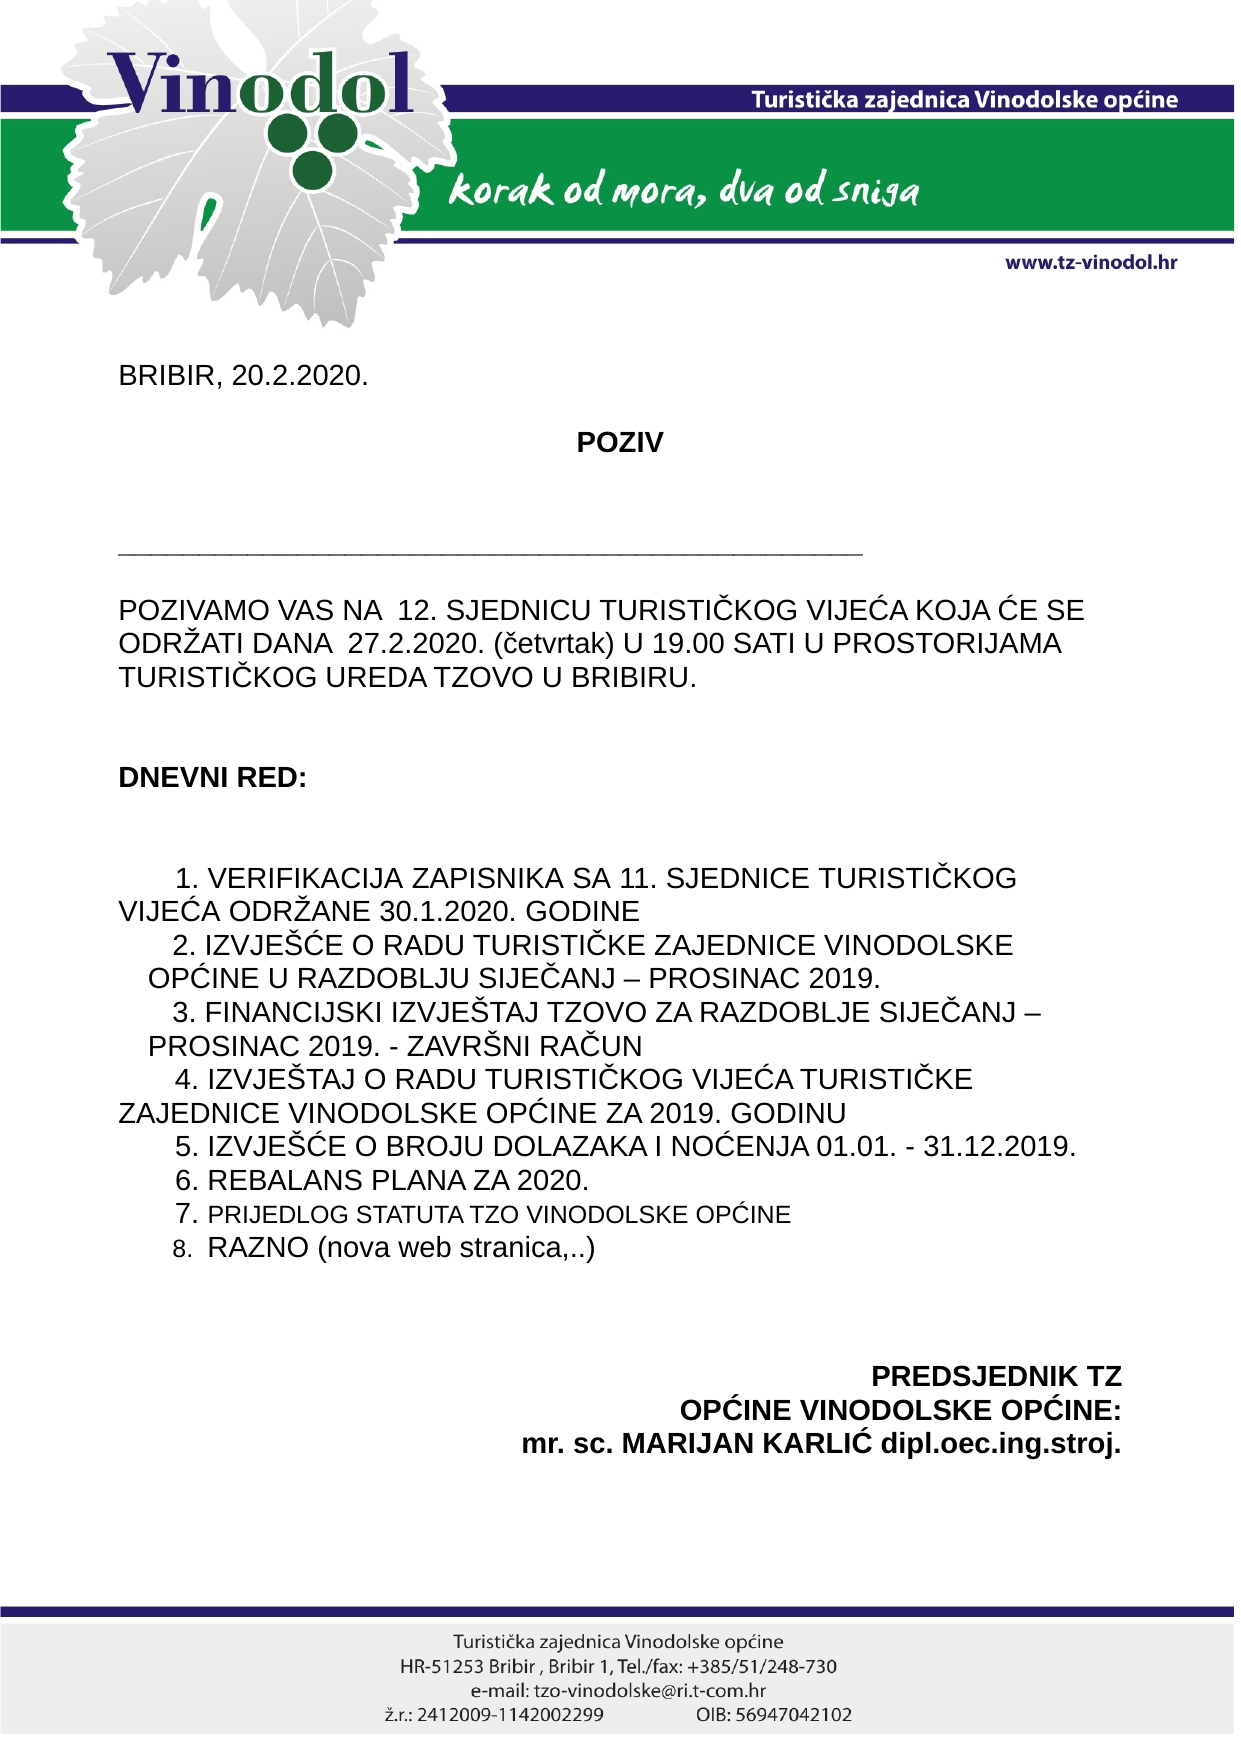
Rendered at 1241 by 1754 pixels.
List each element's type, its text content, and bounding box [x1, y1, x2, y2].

text DNEVNI RED: [118, 760, 1122, 794]
text POZIV [118, 425, 1122, 458]
text 6. REBALANS PLANA ZA 2020. [118, 1163, 1122, 1196]
text POZIVAMO VAS NA 12. SJEDNICU TURISTIČKOG VIJEĆA KOJA ĆE SE ODRŽATI DANA 27.2.2020. (četvrtak) U 19.00 SATI U PROSTORIJAMA TURISTIČKOG UREDA TZOVO U BRIBIRU. [118, 592, 1122, 693]
text 1. VERIFIKACIJA ZAPISNIKA SA 11. SJEDNICE TURISTIČKOG VIJEĆA ODRŽANE 30.1.2020. GODINE [118, 861, 1122, 928]
subtitle BRIBIR, 20.2.2020. [118, 358, 1122, 391]
text PREDSJEDNIK TZ [118, 1359, 1122, 1393]
text 7. PRIJEDLOG STATUTA TZO VINODOLSKE OPĆINE [118, 1196, 1122, 1230]
text 3. FINANCIJSKI IZVJEŠTAJ TZOVO ZA RAZDOBLJE SIJEČANJ – PROSINAC 2019. - ZAVRŠNI RAČUN [148, 995, 1122, 1062]
text mr. sc. MARIJAN KARLIĆ dipl.oec.ing.stroj. [118, 1426, 1122, 1460]
text ______________________________________________ [118, 525, 1122, 559]
text OPĆINE VINODOLSKE OPĆINE: [118, 1393, 1122, 1426]
text 2. IZVJEŠĆE O RADU TURISTIČKE ZAJEDNICE VINODOLSKE OPĆINE U RAZDOBLJU SIJEČANJ – PROSINAC 2019. [148, 928, 1122, 995]
text 8. RAZNO (nova web stranica,..) [103, 1230, 1122, 1263]
text 4. IZVJEŠTAJ O RADU TURISTIČKOG VIJEĆA TURISTIČKE ZAJEDNICE VINODOLSKE OPĆINE ZA 2019. GODINU [118, 1062, 1122, 1129]
text 5. IZVJEŠĆE O BROJU DOLAZAKA I NOĆENJA 01.01. - 31.12.2019. [118, 1129, 1122, 1163]
